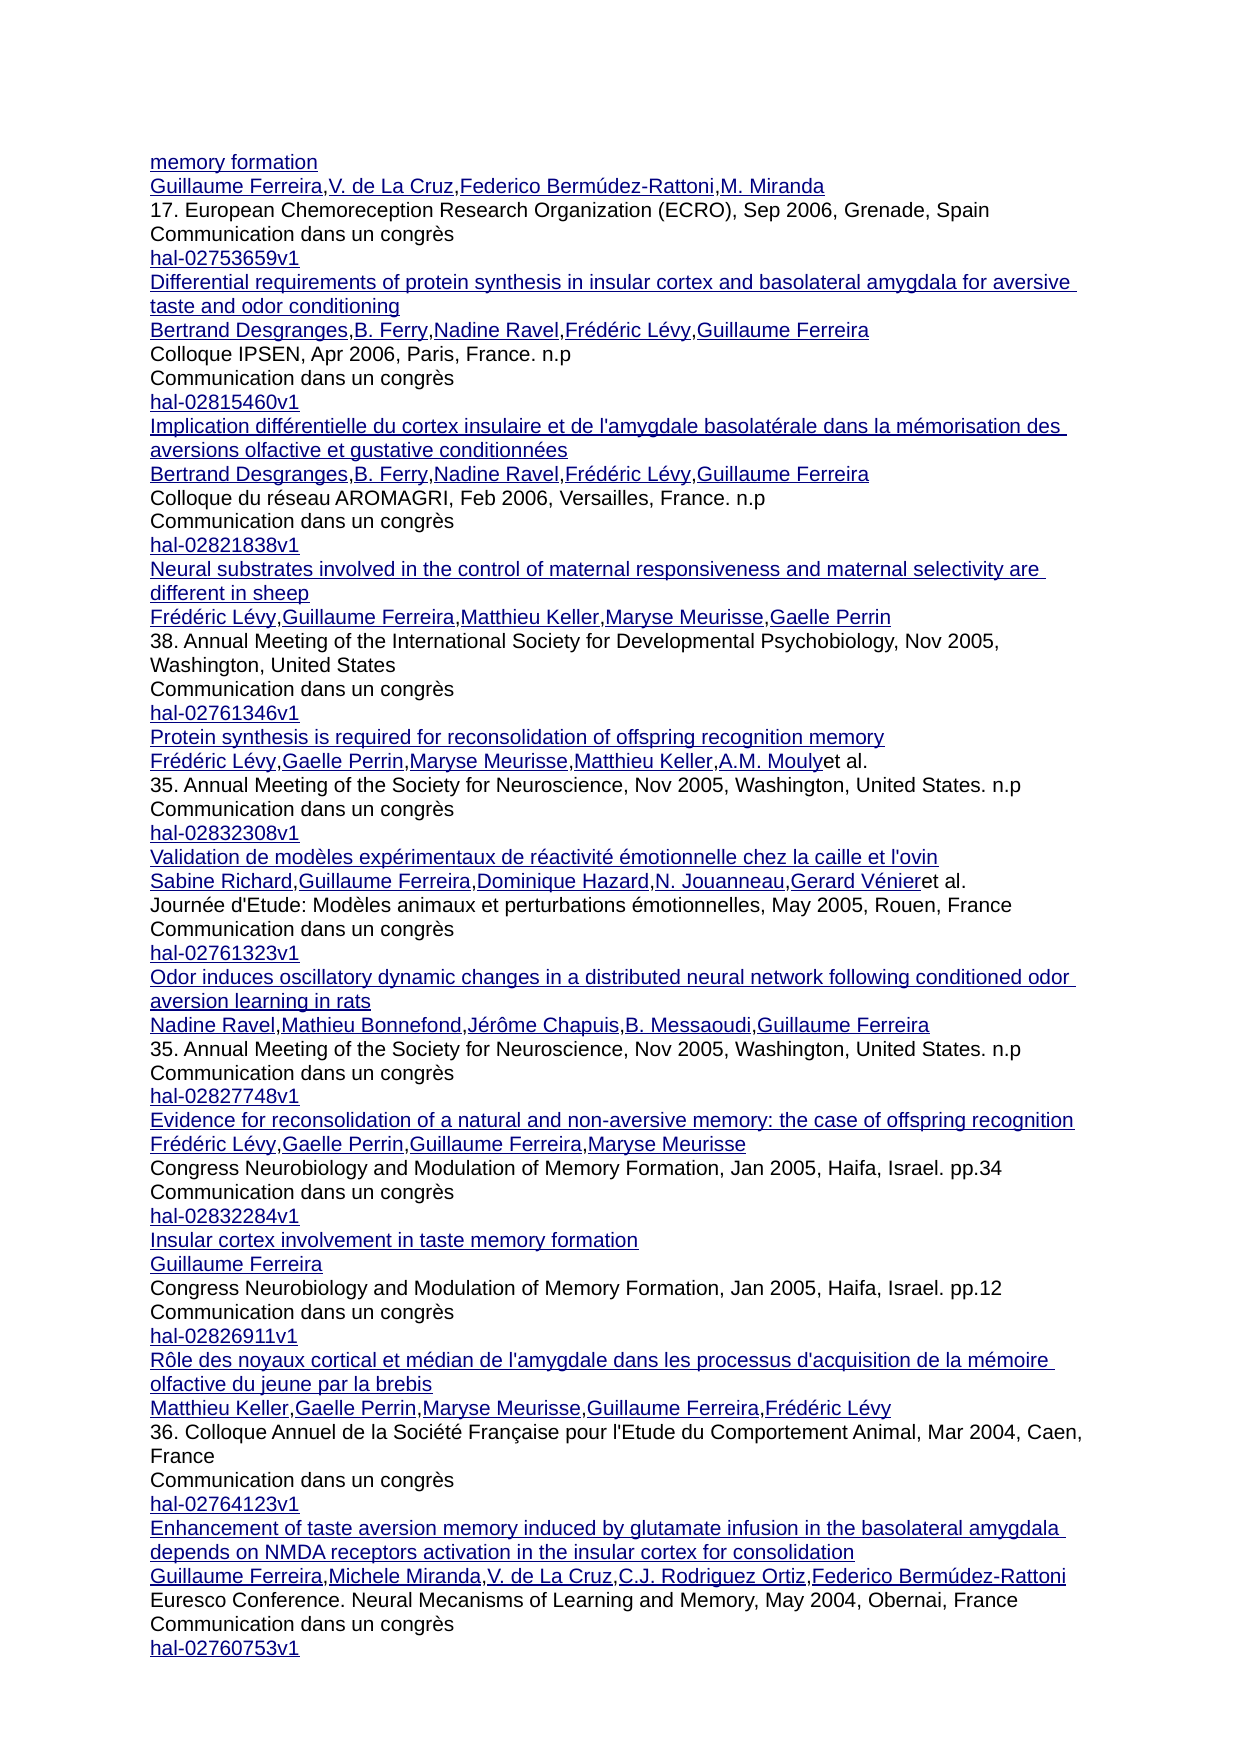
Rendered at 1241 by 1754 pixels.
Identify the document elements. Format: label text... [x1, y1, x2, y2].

table_cell memory formation Guillaume Ferreira,V. de La Cruz,Federico Bermúdez-Rattoni,M. Miranda 17. European Chemoreception Research Organization (ECRO), Sep 2006, Grenade, Spain Communication dans un congrès hal-02753659v1 [150, 150, 1090, 270]
table_cell Insular cortex involvement in taste memory formation Guillaume Ferreira Congress Neurobiology and Modulation of Memory Formation, Jan 2005, Haifa, Israel. pp.12 Communication dans un congrès hal-02826911v1 [150, 1228, 1090, 1348]
table_cell Implication différentielle du cortex insulaire et de l'amygdale basolatérale dans la mémorisation des aversions olfactive et gustative conditionnées Bertrand Desgranges,B. Ferry,Nadine Ravel,Frédéric Lévy,Guillaume Ferreira Colloque du réseau AROMAGRI, Feb 2006, Versailles, France. n.p Communication dans un congrès hal-02821838v1 [150, 414, 1090, 557]
table_cell Validation de modèles expérimentaux de réactivité émotionnelle chez la caille et l'ovin Sabine Richard,Guillaume Ferreira,Dominique Hazard,N. Jouanneau,Gerard Vénieret al. Journée d'Etude: Modèles animaux et perturbations émotionnelles, May 2005, Rouen, France Communication dans un congrès hal-02761323v1 [150, 845, 1090, 964]
table_cell Rôle des noyaux cortical et médian de l'amygdale dans les processus d'acquisition de la mémoire olfactive du jeune par la brebis Matthieu Keller,Gaelle Perrin,Maryse Meurisse,Guillaume Ferreira,Frédéric Lévy 36. Colloque Annuel de la Société Française pour l'Etude du Comportement Animal, Mar 2004, Caen, France Communication dans un congrès hal-02764123v1 [150, 1348, 1090, 1516]
table_cell Protein synthesis is required for reconsolidation of offspring recognition memory Frédéric Lévy,Gaelle Perrin,Maryse Meurisse,Matthieu Keller,A.M. Moulyet al. 35. Annual Meeting of the Society for Neuroscience, Nov 2005, Washington, United States. n.p Communication dans un congrès hal-02832308v1 [150, 725, 1090, 845]
table_cell Evidence for reconsolidation of a natural and non-aversive memory: the case of offspring recognition Frédéric Lévy,Gaelle Perrin,Guillaume Ferreira,Maryse Meurisse Congress Neurobiology and Modulation of Memory Formation, Jan 2005, Haifa, Israel. pp.34 Communication dans un congrès hal-02832284v1 [150, 1108, 1090, 1228]
table_cell Differential requirements of protein synthesis in insular cortex and basolateral amygdala for aversive taste and odor conditioning Bertrand Desgranges,B. Ferry,Nadine Ravel,Frédéric Lévy,Guillaume Ferreira Colloque IPSEN, Apr 2006, Paris, France. n.p Communication dans un congrès hal-02815460v1 [150, 270, 1090, 413]
table_cell Odor induces oscillatory dynamic changes in a distributed neural network following conditioned odor aversion learning in rats Nadine Ravel,Mathieu Bonnefond,Jérôme Chapuis,B. Messaoudi,Guillaume Ferreira 35. Annual Meeting of the Society for Neuroscience, Nov 2005, Washington, United States. n.p Communication dans un congrès hal-02827748v1 [150, 965, 1090, 1108]
table_cell Enhancement of taste aversion memory induced by glutamate infusion in the basolateral amygdala depends on NMDA receptors activation in the insular cortex for consolidation Guillaume Ferreira,Michele Miranda,V. de La Cruz,C.J. Rodriguez Ortiz,Federico Bermúdez-Rattoni Euresco Conference. Neural Mecanisms of Learning and Memory, May 2004, Obernai, France Communication dans un congrès hal-02760753v1 [150, 1516, 1090, 1659]
table_cell Neural substrates involved in the control of maternal responsiveness and maternal selectivity are different in sheep Frédéric Lévy,Guillaume Ferreira,Matthieu Keller,Maryse Meurisse,Gaelle Perrin 38. Annual Meeting of the International Society for Developmental Psychobiology, Nov 2005, Washington, United States Communication dans un congrès hal-02761346v1 [150, 557, 1090, 725]
